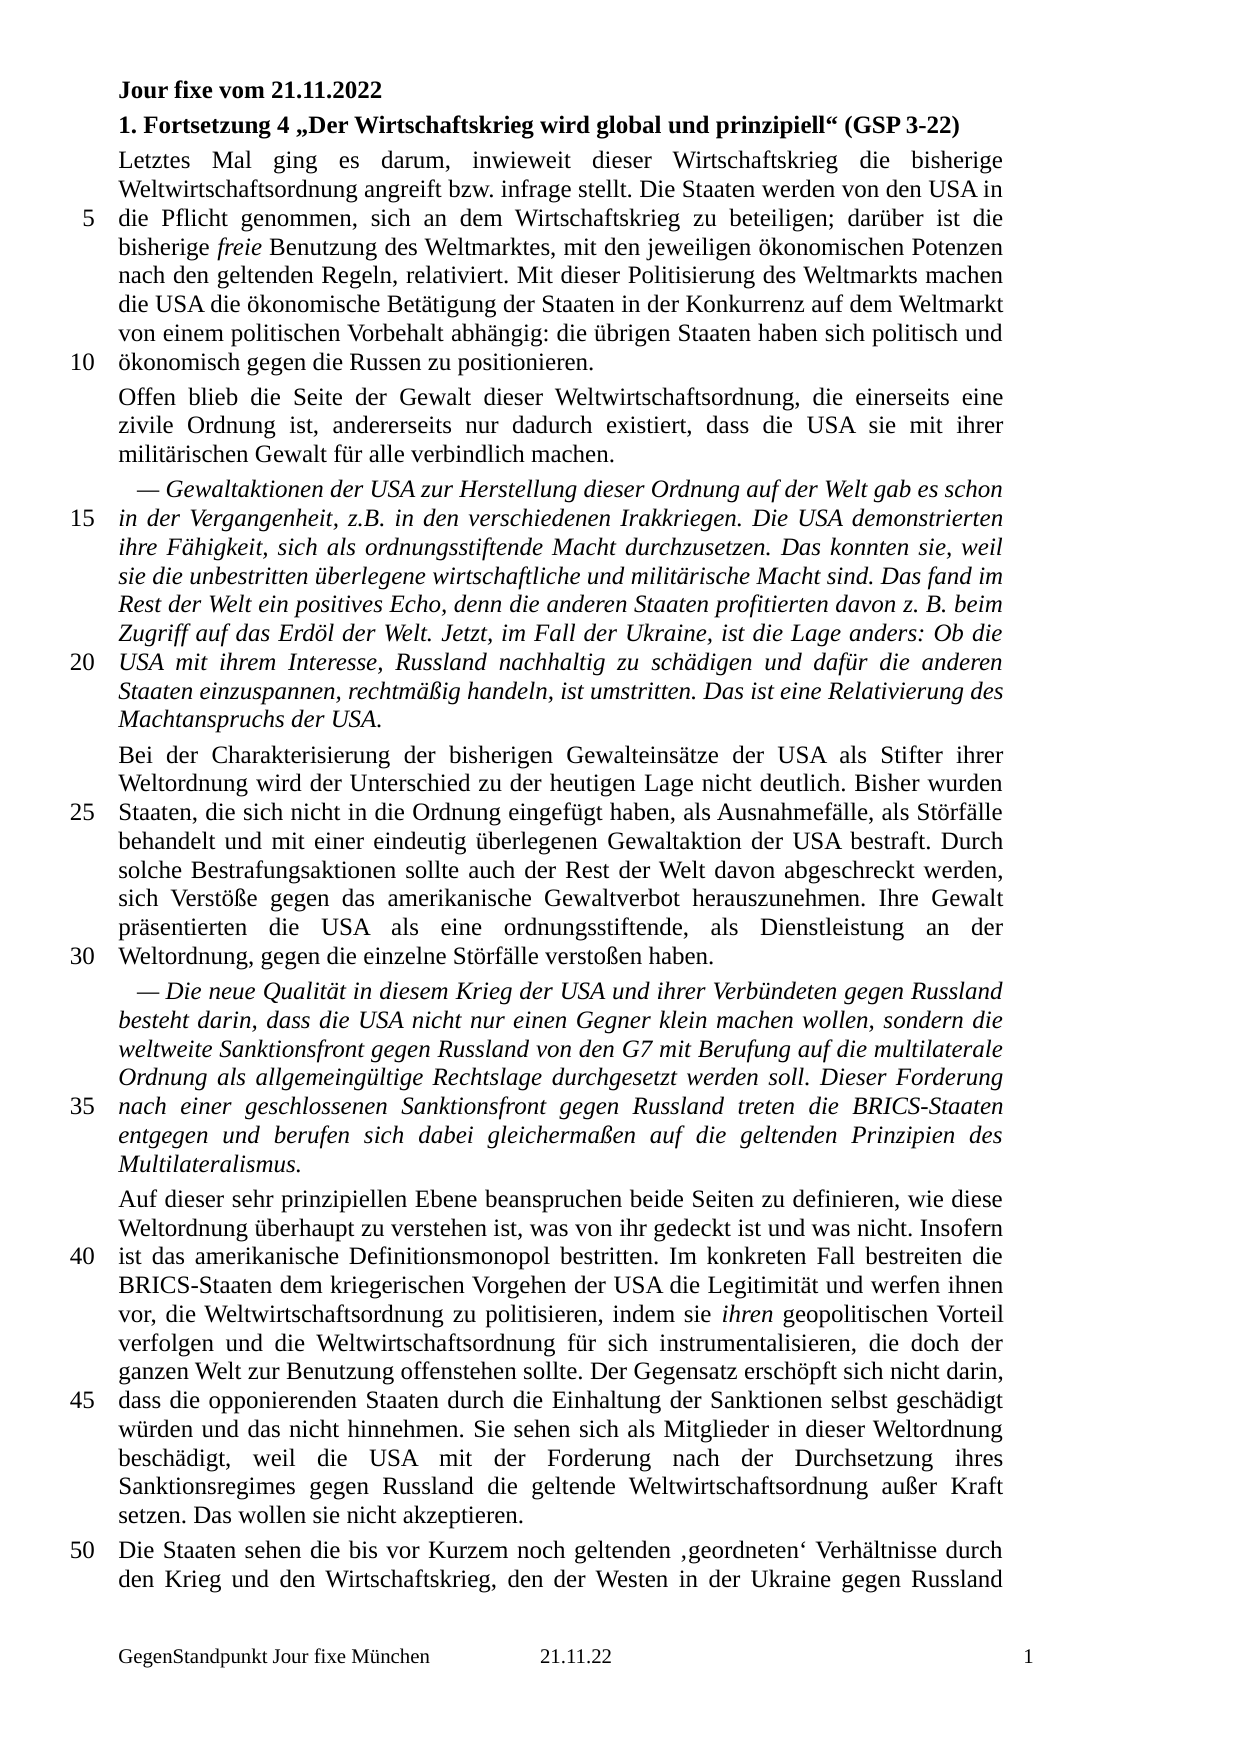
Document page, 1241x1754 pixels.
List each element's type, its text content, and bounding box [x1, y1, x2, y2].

text Letztes Mal ging es darum, inwieweit dieser Wirtschaftskrieg die bisherige Weltwirtschaftsordnung angreift bzw. infrage stellt. Die Staaten werden von den USA in die Pflicht genommen, sich an dem Wirtschaftskrieg zu beteiligen; darüber ist die bisherige freie Benutzung des Weltmarktes, mit den jeweiligen ökonomischen Potenzen nach den geltenden Regeln, relativiert. Mit dieser Politisierung des Weltmarkts machen die USA die ökonomische Betätigung der Staaten in der Konkurrenz auf dem Weltmarkt von einem politischen Vorbehalt abhängig: die übrigen Staaten haben sich politisch und ökonomisch gegen die Russen zu positionieren. [118, 145, 1004, 375]
text — Die neue Qualität in diesem Krieg der USA und ihrer Verbündeten gegen Russland besteht darin, dass die USA nicht nur einen Gegner klein machen wollen, sondern die weltweite Sanktionsfront gegen Russland von den G7 mit Berufung auf die multilaterale Ordnung als allgemeingültige Rechtslage durchgesetzt werden soll. Dieser Forderung nach einer geschlossenen Sanktionsfront gegen Russland treten die BRICS-Staaten entgegen und berufen sich dabei gleichermaßen auf die geltenden Prinzipien des Multilateralismus. [118, 976, 1004, 1177]
text Die Staaten sehen die bis vor Kurzem noch geltenden ‚geordneten‘ Verhältnisse durch den Krieg und den Wirtschaftskrieg, den der Westen in der Ukraine gegen Russland [118, 1535, 1004, 1593]
text Jour fixe vom 21.11.2022 [118, 75, 1004, 104]
text 1. Fortsetzung 4 „Der Wirtschaftskrieg wird global und prinzipiell“ (GSP 3-22) [118, 110, 1004, 139]
text — Gewaltaktionen der USA zur Herstellung dieser Ordnung auf der Welt gab es schon in der Vergangenheit, z.B. in den verschiedenen Irakkriegen. Die USA demonstrierten ihre Fähigkeit, sich als ordnungsstiftende Macht durchzusetzen. Das konnten sie, weil sie die unbestritten überlegene wirtschaftliche und militärische Macht sind. Das fand im Rest der Welt ein positives Echo, denn die anderen Staaten profitierten davon z. B. beim Zugriff auf das Erdöl der Welt. Jetzt, im Fall der Ukraine, ist die Lage anders: Ob die USA mit ihrem Interesse, Russland nachhaltig zu schädigen und dafür die anderen Staaten einzuspannen, rechtmäßig handeln, ist umstritten. Das ist eine Relativierung des Machtanspruchs der USA. [118, 474, 1004, 733]
text Offen blieb die Seite der Gewalt dieser Weltwirtschaftsordnung, die einerseits eine zivile Ordnung ist, andererseits nur dadurch existiert, dass die USA sie mit ihrer militärischen Gewalt für alle verbindlich machen. [118, 382, 1004, 468]
text Auf dieser sehr prinzipiellen Ebene beanspruchen beide Seiten zu definieren, wie diese Weltordnung überhaupt zu verstehen ist, was von ihr gedeckt ist und was nicht. Insofern ist das amerikanische Definitionsmonopol bestritten. Im konkreten Fall bestreiten die BRICS-Staaten dem kriegerischen Vorgehen der USA die Legitimität und werfen ihnen vor, die Weltwirtschaftsordnung zu politisieren, indem sie ihren geopolitischen Vorteil verfolgen und die Weltwirtschaftsordnung für sich instrumentalisieren, die doch der ganzen Welt zur Benutzung offenstehen sollte. Der Gegensatz erschöpft sich nicht darin, dass die opponierenden Staaten durch die Einhaltung der Sanktionen selbst geschädigt würden und das nicht hinnehmen. Sie sehen sich als Mitglieder in dieser Weltordnung beschädigt, weil die USA mit der Forderung nach der Durchsetzung ihres Sanktionsregimes gegen Russland die geltende Weltwirtschaftsordnung außer Kraft setzen. Das wollen sie nicht akzeptieren. [118, 1184, 1004, 1529]
text Bei der Charakterisierung der bisherigen Gewalteinsätze der USA als Stifter ihrer Weltordnung wird der Unterschied zu der heutigen Lage nicht deutlich. Bisher wurden Staaten, die sich nicht in die Ordnung eingefügt haben, als Ausnahmefälle, als Störfälle behandelt und mit einer eindeutig überlegenen Gewaltaktion der USA bestraft. Durch solche Bestrafungsaktionen sollte auch der Rest der Welt davon abgeschreckt werden, sich Verstöße gegen das amerikanische Gewaltverbot herauszunehmen. Ihre Gewalt präsentierten die USA als eine ordnungsstiftende, als Dienstleistung an der Weltordnung, gegen die einzelne Störfälle verstoßen haben. [118, 740, 1004, 970]
